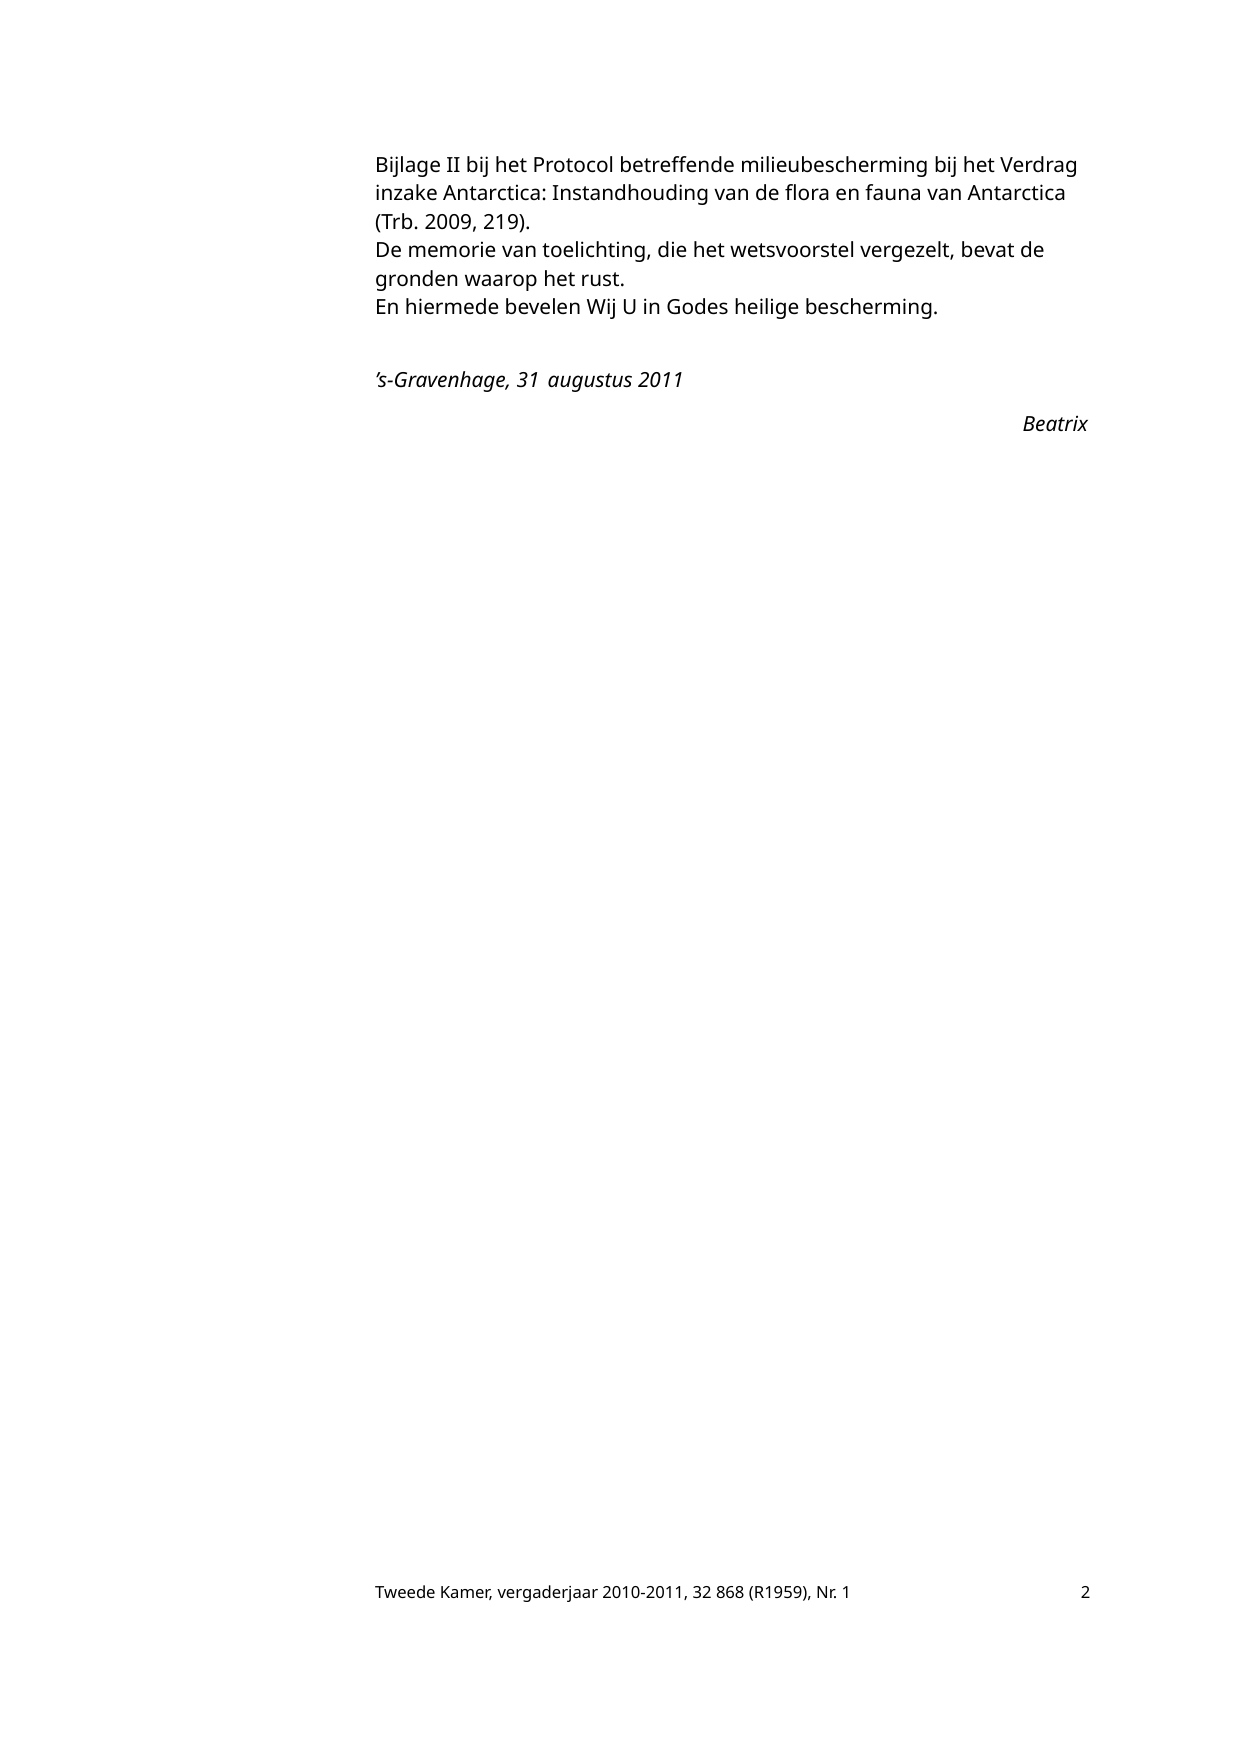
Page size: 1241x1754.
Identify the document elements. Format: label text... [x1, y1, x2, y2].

text En hiermede bevelen Wij U in Godes heilige bescherming. [375, 292, 1090, 321]
text Bijlage II bij het Protocol betreffende milieubescherming bij het Verdrag inzake Antarctica: Instandhouding van de flora en fauna van Antarctica (Trb. 2009, 219). [375, 150, 1090, 235]
text Beatrix [375, 409, 1090, 437]
text De memorie van toelichting, die het wetsvoorstel vergezelt, bevat de gronden waarop het rust. [375, 235, 1090, 292]
text ’s-Gravenhage, 31 augustus 2011 [375, 366, 1090, 394]
